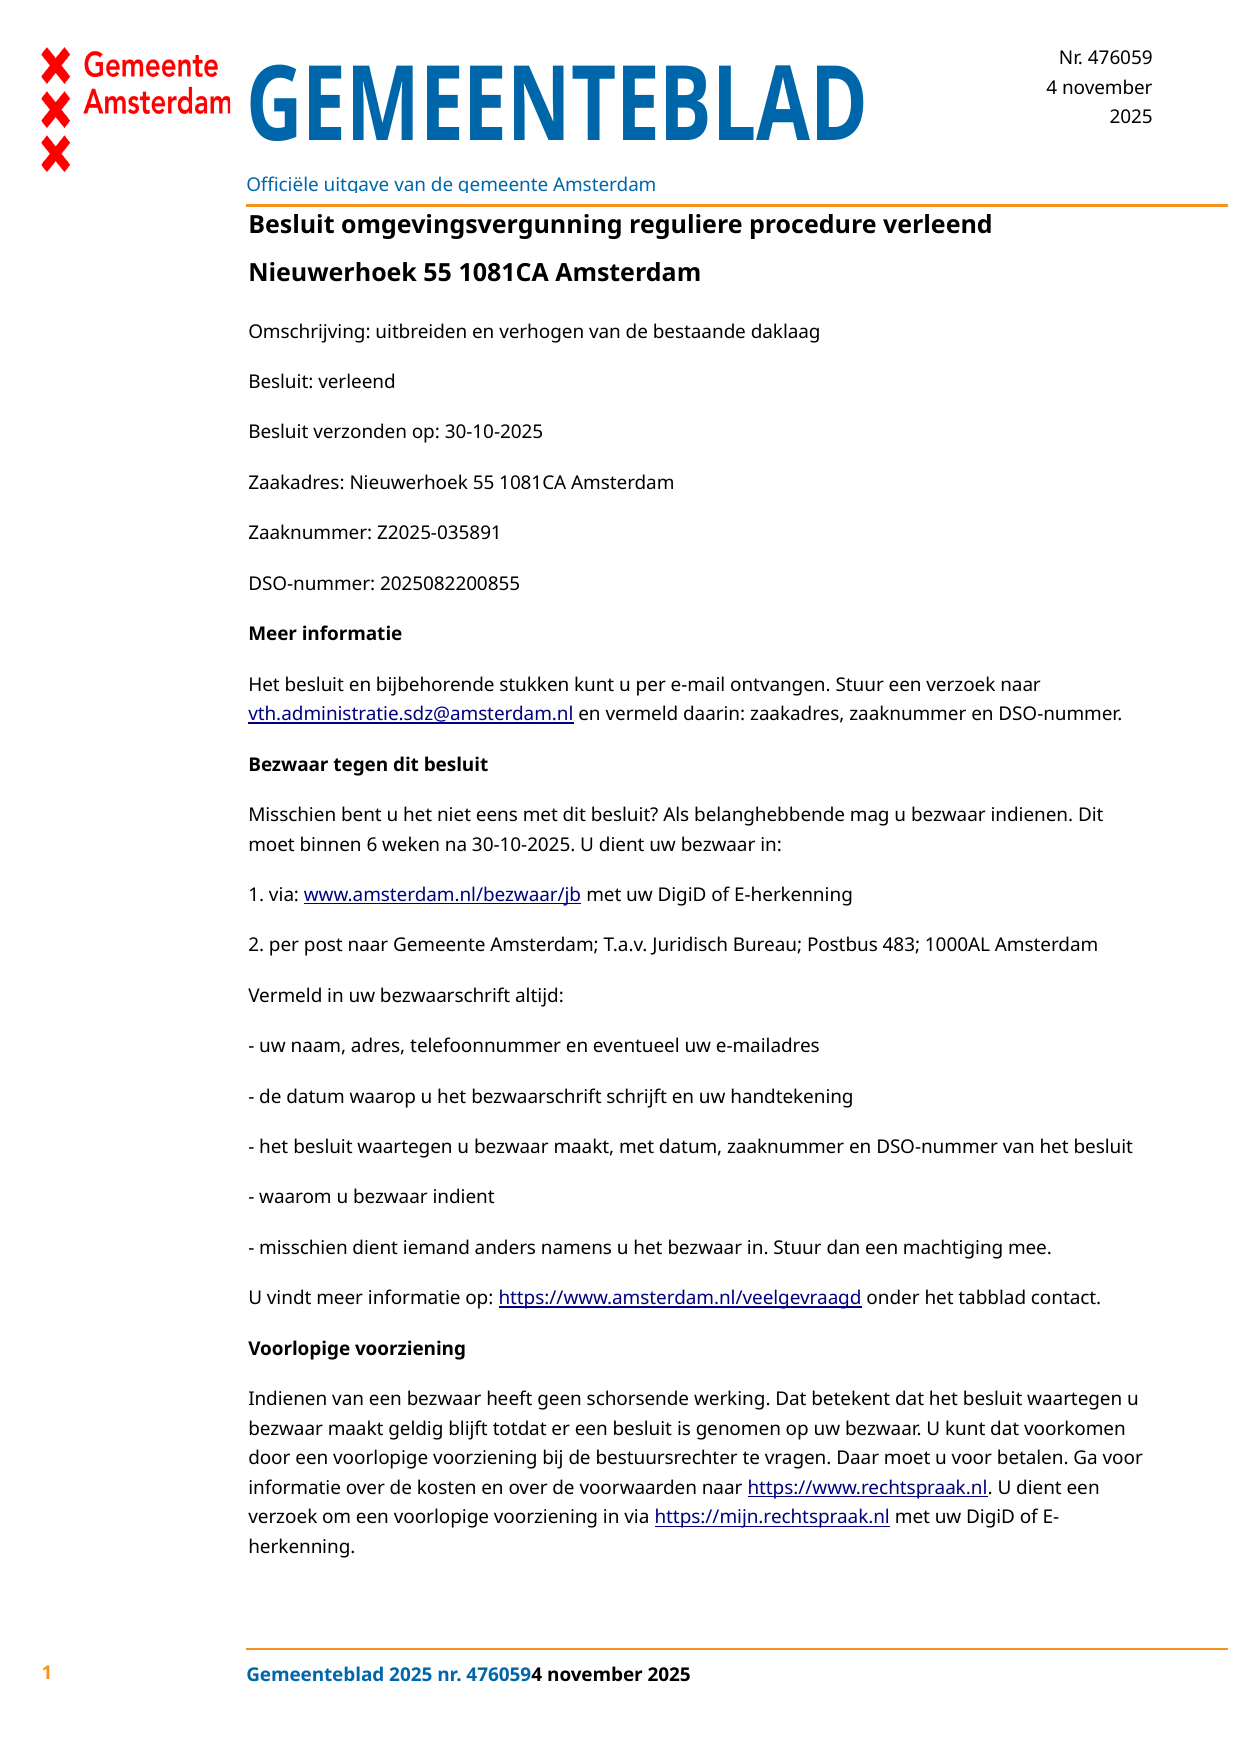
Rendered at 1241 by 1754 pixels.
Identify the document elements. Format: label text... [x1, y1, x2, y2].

text Vermeld in uw bezwaarschrift altijd: [248, 982, 1152, 1008]
text - het besluit waartegen u bezwaar maakt, met datum, zaaknummer en DSO-nummer van het besluit [248, 1133, 1152, 1159]
text Besluit omgevingsvergunning reguliere procedure verleend Nieuwerhoek 55 1081CA Amsterdam [248, 207, 1152, 288]
text Omschrijving: uitbreiden en verhogen van de bestaande daklaag [248, 318, 1152, 344]
text Besluit: verleend [248, 368, 1152, 394]
text Bezwaar tegen dit besluit [248, 751, 1152, 777]
text Het besluit en bijbehorende stukken kunt u per e-mail ontvangen. Stuur een verzoek naar vth.administratie.sdz@amsterdam.nl en vermeld daarin: zaakadres, zaaknummer en DSO-nummer. [248, 671, 1152, 726]
text Besluit verzonden op: 30-10-2025 [248, 419, 1152, 444]
text Zaaknummer: Z2025-035891 [248, 519, 1152, 545]
text 2. per post naar Gemeente Amsterdam; T.a.v. Juridisch Bureau; Postbus 483; 1000AL Amsterdam [248, 932, 1152, 957]
text U vindt meer informatie op: https://www.amsterdam.nl/veelgevraagd onder het tabblad contact. [248, 1284, 1152, 1310]
text Indienen van een bezwaar heeft geen schorsende werking. Dat betekent dat het besluit waartegen u bezwaar maakt geldig blijft totdat er een besluit is genomen op uw bezwaar. U kunt dat voorkomen door een voorlopige voorziening bij de bestuursrechter te vragen. Daar moet u voor betalen. Ga voor informatie over de kosten en over de voorwaarden naar https://www.rechtspraak.nl. U dient een verzoek om een voorlopige voorziening in via https://mijn.rechtspraak.nl met uw DigiD of E-herkenning. [248, 1385, 1152, 1559]
picture [41, 47, 231, 172]
text Misschien bent u het niet eens met dit besluit? Als belanghebbende mag u bezwaar indienen. Dit moet binnen 6 weken na 30-10-2025. U dient uw bezwaar in: [248, 801, 1152, 857]
text 1. via: www.amsterdam.nl/bezwaar/jb met uw DigiD of E-herkenning [248, 881, 1152, 907]
text Meer informatie [248, 620, 1152, 646]
text - de datum waarop u het bezwaarschrift schrijft en uw handtekening [248, 1083, 1152, 1109]
text - misschien dient iemand anders namens u het bezwaar in. Stuur dan een machtiging mee. [248, 1234, 1152, 1260]
text - waarom u bezwaar indient [248, 1184, 1152, 1209]
text DSO-nummer: 2025082200855 [248, 570, 1152, 596]
text Voorlopige voorziening [248, 1335, 1152, 1361]
text Zaakadres: Nieuwerhoek 55 1081CA Amsterdam [248, 469, 1152, 495]
text - uw naam, adres, telefoonnummer en eventueel uw e-mailadres [248, 1032, 1152, 1058]
